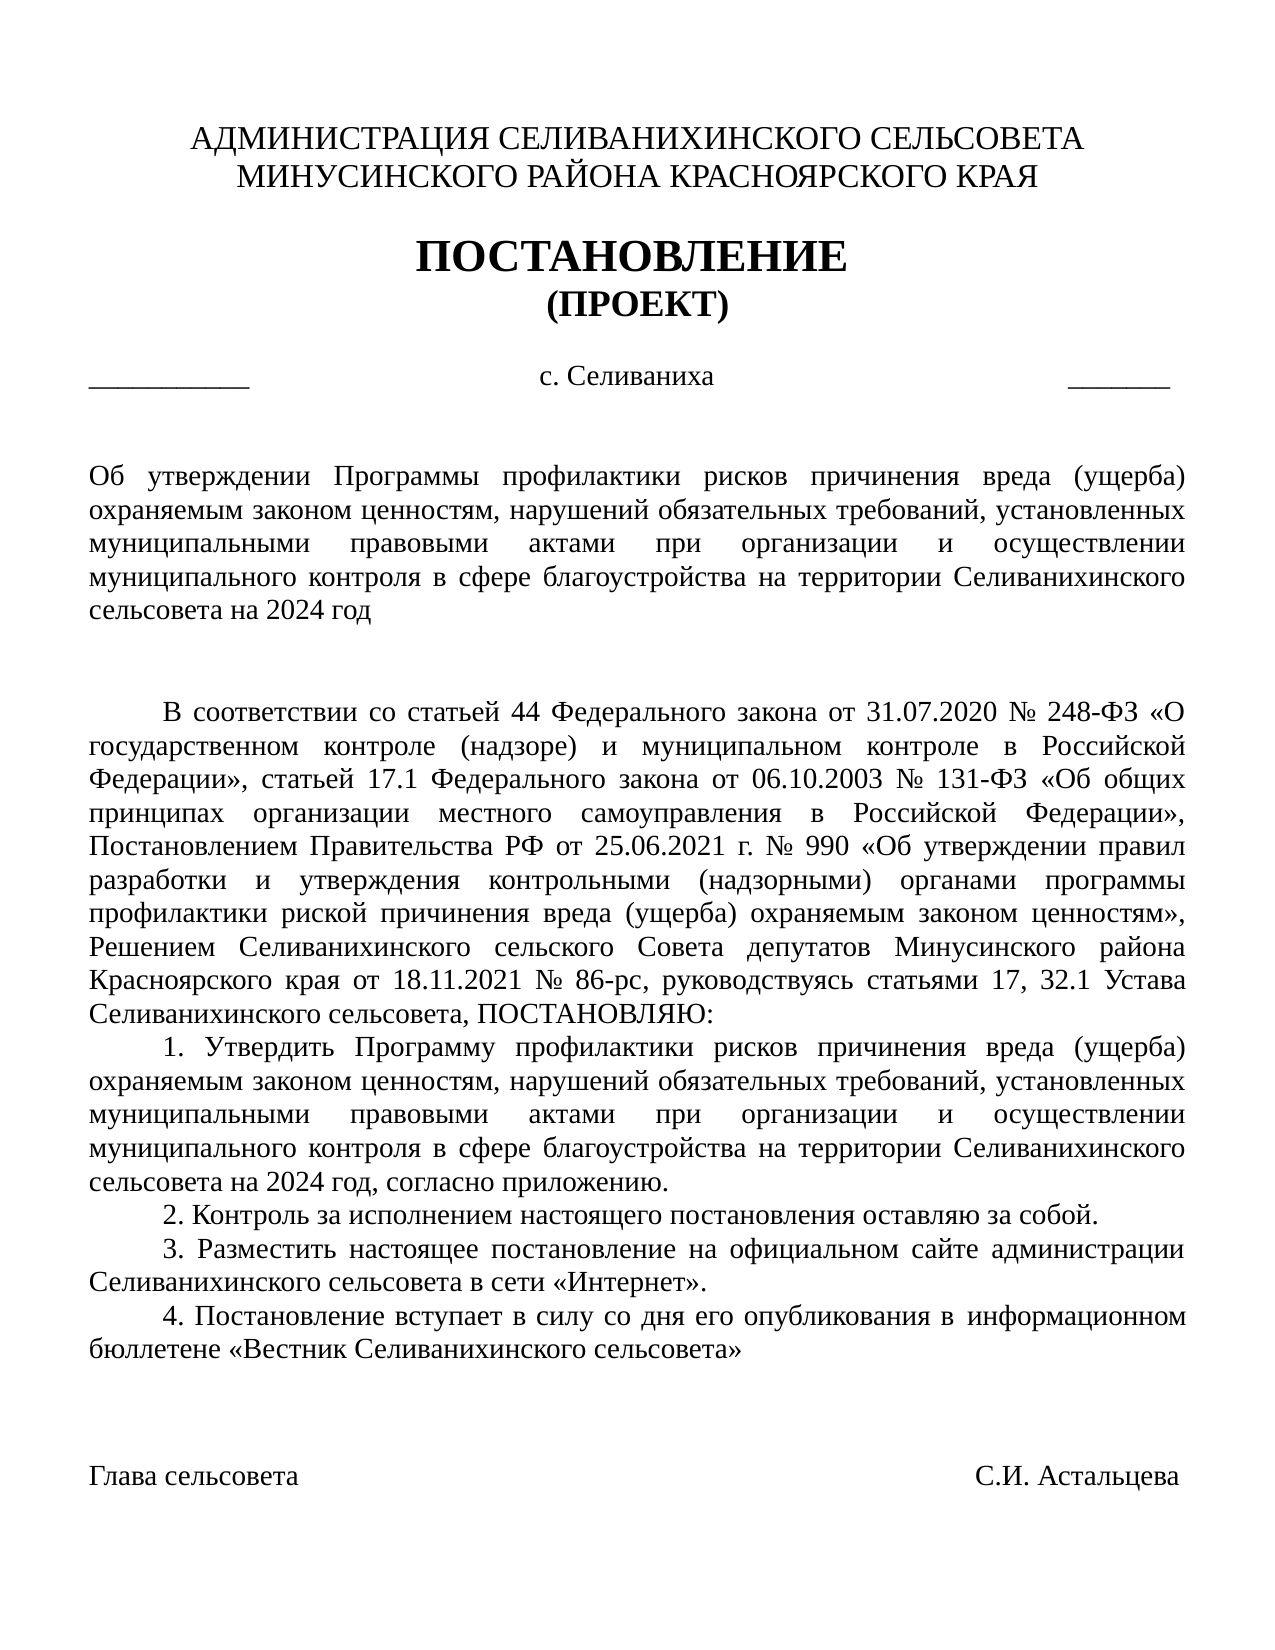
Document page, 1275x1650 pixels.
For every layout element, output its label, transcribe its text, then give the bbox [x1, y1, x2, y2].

text ПОСТАНОВЛЕНИЕ [89, 228, 1186, 281]
text 1. Утвердить Программу профилактики рисков причинения вреда (ущерба) охраняемым законом ценностям, нарушений обязательных требований, установленных муниципальными правовыми актами при организации и осуществлении муниципального контроля в сфере благоустройства на территории Селиванихинского сельсовета на 2024 год, согласно приложению. [89, 1029, 1186, 1197]
text МИНУСИНСКОГО РАЙОНА КРАСНОЯРСКОГО КРАЯ [89, 156, 1186, 195]
text В соответствии со статьей 44 Федерального закона от 31.07.2020 № 248-ФЗ «О государственном контроле (надзоре) и муниципальном контроле в Российской Федерации», статьей 17.1 Федерального закона от 06.10.2003 № 131-ФЗ «Об общих принципах организации местного самоуправления в Российской Федерации», Постановлением Правительства РФ от 25.06.2021 г. № 990 «Об утверждении правил разработки и утверждения контрольными (надзорными) органами программы профилактики риской причинения вреда (ущерба) охраняемым законом ценностям», Решением Селиванихинского сельского Совета депутатов Минусинского района Красноярского края от 18.11.2021 № 86-рс, руководствуясь статьями 17, 32.1 Устава Селиванихинского сельсовета, ПОСТАНОВЛЯЮ: [89, 694, 1186, 1029]
text 3. Разместить настоящее постановление на официальном сайте администрации Селиванихинского сельсовета в сети «Интернет». [89, 1231, 1186, 1298]
text (ПРОЕКТ) [89, 281, 1186, 324]
text ___________ с. Селиваниха _______ [89, 358, 1186, 391]
text Об утверждении Программы профилактики рисков причинения вреда (ущерба) охраняемым законом ценностям, нарушений обязательных требований, установленных муниципальными правовыми актами при организации и осуществлении муниципального контроля в сфере благоустройства на территории Селиванихинского сельсовета на 2024 год [89, 458, 1186, 626]
text АДМИНИСТРАЦИЯ СЕЛИВАНИХИНСКОГО СЕЛЬСОВЕТА [89, 118, 1186, 156]
text Глава сельсовета С.И. Астальцева [89, 1458, 1186, 1492]
text 2. Контроль за исполнением настоящего постановления оставляю за собой. [89, 1197, 1186, 1231]
text 4. Постановление вступает в силу со дня его опубликования в информационном бюллетене «Вестник Селиванихинского сельсовета» [89, 1298, 1186, 1365]
